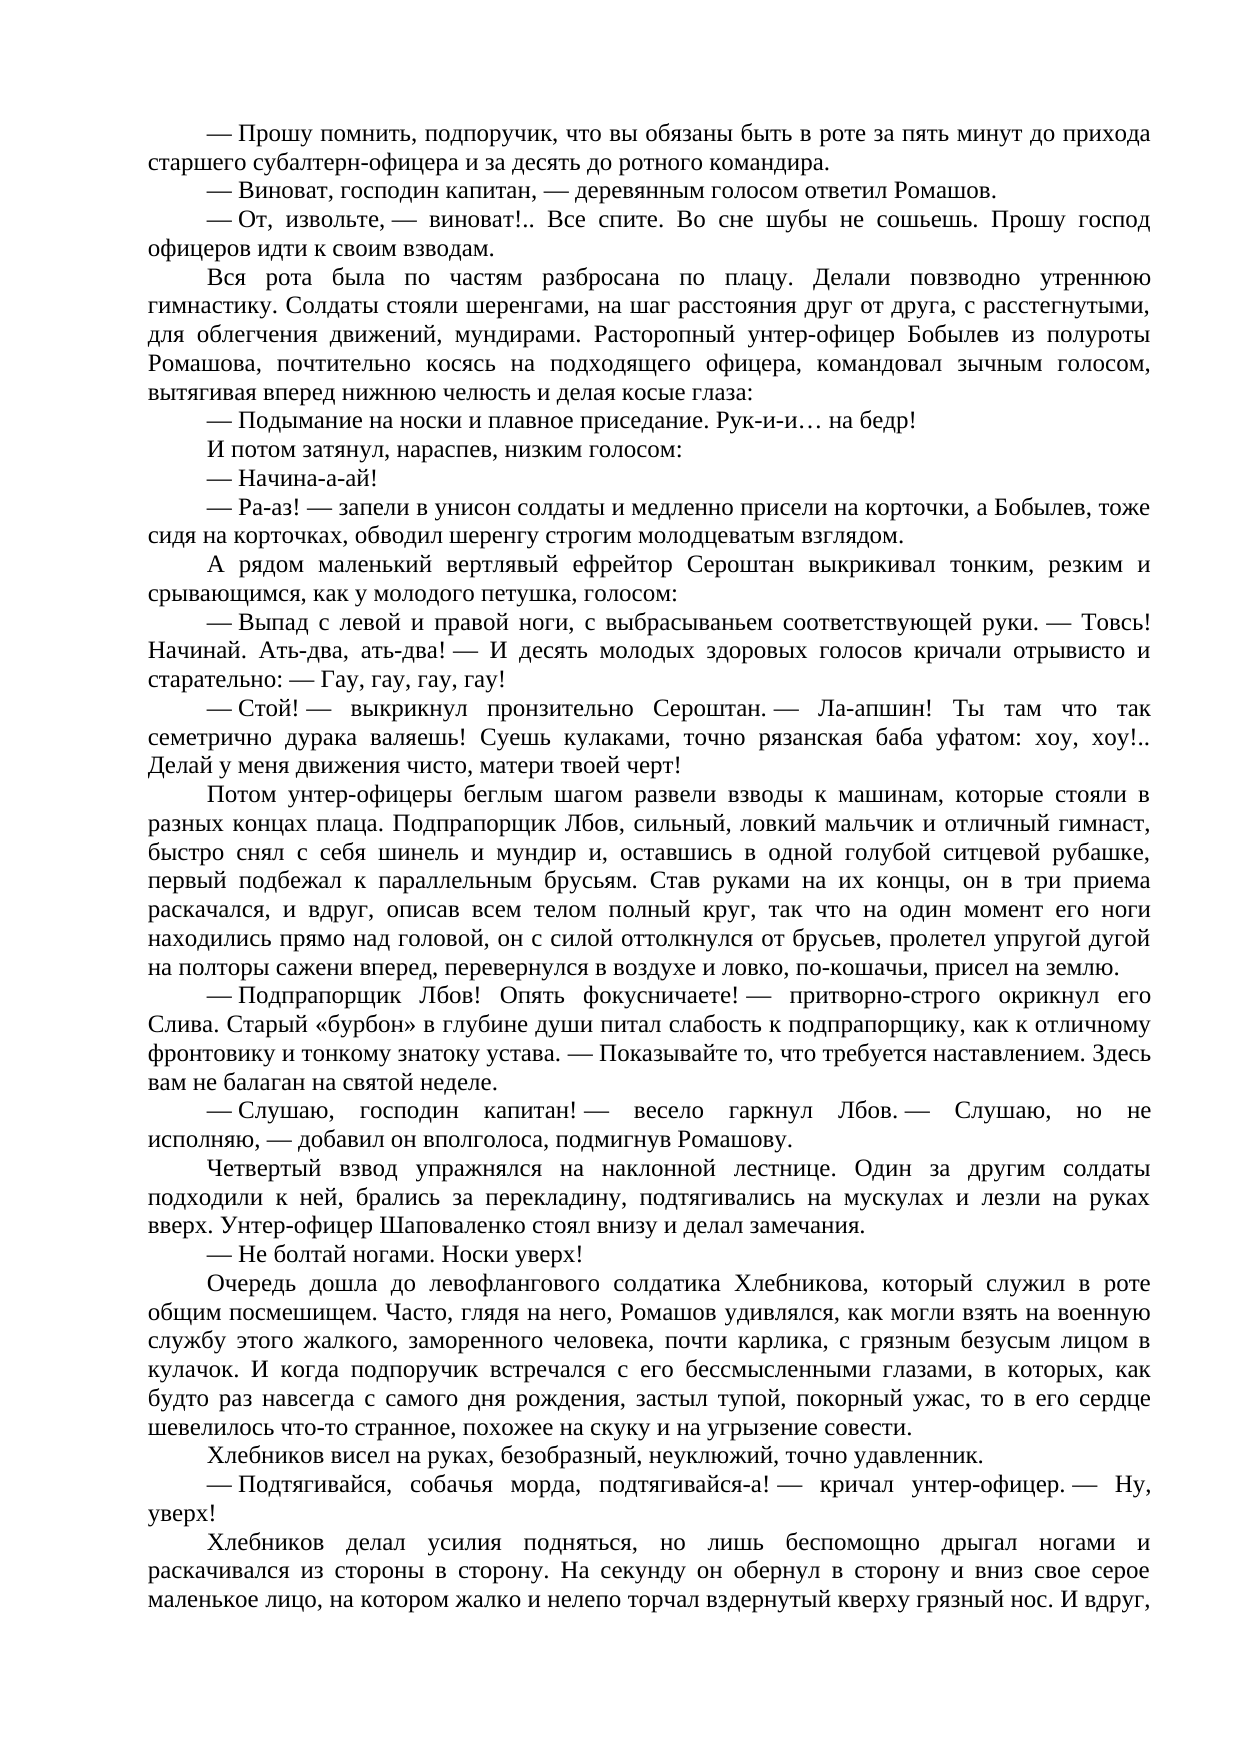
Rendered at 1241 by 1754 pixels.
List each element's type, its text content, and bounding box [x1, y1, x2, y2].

text — Подымание на носки и плавное приседание. Рук-и-и… на бедр! [148, 406, 1152, 434]
text — Не болтай ногами. Носки уверх! [148, 1239, 1152, 1268]
text Четвертый взвод упражнялся на наклонной лестнице. Один за другим солдаты подходили к ней, брались за перекладину, подтягивались на мускулах и лезли на руках вверх. Унтер-офицер Шаповаленко стоял внизу и делал замечания. [148, 1153, 1152, 1239]
text — Слушаю, господин капитан! — весело гаркнул Лбов. — Слушаю, но не исполняю, — добавил он вполголоса, подмигнув Ромашову. [148, 1096, 1152, 1153]
text — Прошу помнить, подпоручик, что вы обязаны быть в роте за пять минут до прихода старшего субалтерн-офицера и за десять до ротного командира. [148, 118, 1152, 176]
text Вся рота была по частям разбросана по плацу. Делали повзводно утреннюю гимнастику. Солдаты стояли шеренгами, на шаг расстояния друг от друга, с расстегнутыми, для облегчения движений, мундирами. Расторопный унтер-офицер Бобылев из полуроты Ромашова, почтительно косясь на подходящего офицера, командовал зычным голосом, вытягивая вперед нижнюю челюсть и делая косые глаза: [148, 262, 1152, 406]
text Потом унтер-офицеры беглым шагом развели взводы к машинам, которые стояли в разных концах плаца. Подпрапорщик Лбов, сильный, ловкий мальчик и отличный гимнаст, быстро снял с себя шинель и мундир и, оставшись в одной голубой ситцевой рубашке, первый подбежал к параллельным брусьям. Став руками на их концы, он в три приема раскачался, и вдруг, описав всем телом полный круг, так что на один момент его ноги находились прямо над головой, он с силой оттолкнулся от брусьев, пролетел упругой дугой на полторы сажени вперед, перевернулся в воздухе и ловко, по-кошачьи, присел на землю. [148, 779, 1152, 981]
text — От, извольте, — виноват!.. Все спите. Во сне шубы не сошьешь. Прошу господ офицеров идти к своим взводам. [148, 204, 1152, 262]
text А рядом маленький вертлявый ефрейтор Сероштан выкрикивал тонким, резким и срывающимся, как у молодого петушка, голосом: [148, 549, 1152, 607]
text И потом затянул, нараспев, низким голосом: [148, 434, 1152, 463]
text — Виноват, господин капитан, — деревянным голосом ответил Ромашов. [148, 176, 1152, 204]
text — Подпрапорщик Лбов! Опять фокусничаете! — притворно-строго окрикнул его Слива. Старый «бурбон» в глубине души питал слабость к подпрапорщику, как к отличному фронтовику и тонкому знатоку устава. — Показывайте то, что требуется наставлением. Здесь вам не балаган на святой неделе. [148, 981, 1152, 1096]
text Очередь дошла до левофлангового солдатика Хлебникова, который служил в роте общим посмешищем. Часто, глядя на него, Ромашов удивлялся, как могли взять на военную службу этого жалкого, заморенного человека, почти карлика, с грязным безусым лицом в кулачок. И когда подпоручик встречался с его бессмысленными глазами, в которых, как будто раз навсегда с самого дня рождения, застыл тупой, покорный ужас, то в его сердце шевелилось что-то странное, похожее на скуку и на угрызение совести. [148, 1268, 1152, 1441]
text — Начина-а-ай! [148, 463, 1152, 492]
text Хлебников висел на руках, безобразный, неуклюжий, точно удавленник. [148, 1441, 1152, 1469]
text — Стой! — выкрикнул пронзительно Сероштан. — Ла-апшин! Ты там что так семетрично дурака валяешь! Суешь кулаками, точно рязанская баба уфатом: хоу, хоу!.. Делай у меня движения чисто, матери твоей черт! [148, 693, 1152, 779]
text — Подтягивайся, собачья морда, подтягивайся-а! — кричал унтер-офицер. — Ну, уверх! [148, 1469, 1152, 1527]
text Хлебников делал усилия подняться, но лишь беспомощно дрыгал ногами и раскачивался из стороны в сторону. На секунду он обернул в сторону и вниз свое серое маленькое лицо, на котором жалко и нелепо торчал вздернутый кверху грязный нос. И вдруг, [148, 1527, 1152, 1613]
text — Выпад с левой и правой ноги, с выбрасываньем соответствующей руки. — Товсь! Начинай. Ать-два, ать-два! — И десять молодых здоровых голосов кричали отрывисто и старательно: — Гау, гау, гау, гау! [148, 607, 1152, 693]
text — Ра-аз! — запели в унисон солдаты и медленно присели на корточки, а Бобылев, тоже сидя на корточках, обводил шеренгу строгим молодцеватым взглядом. [148, 492, 1152, 549]
